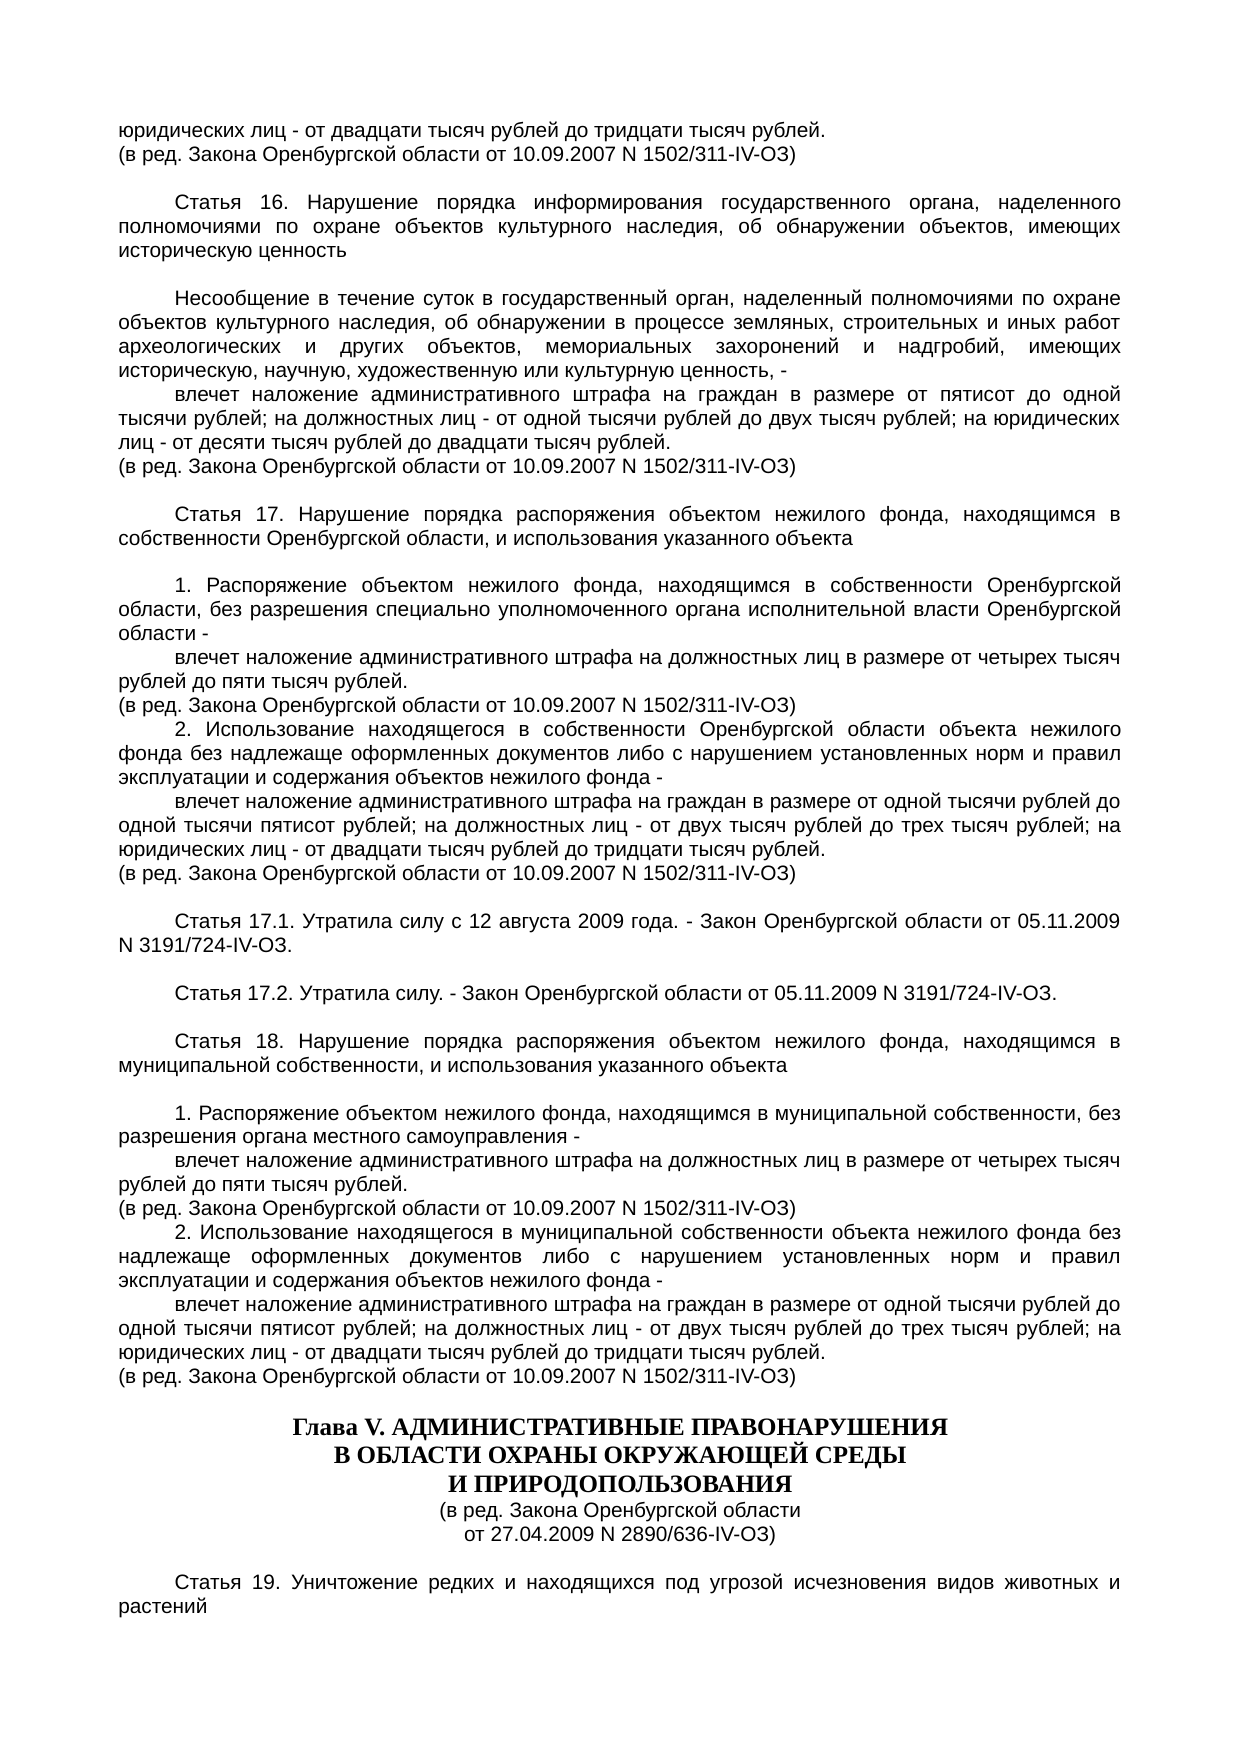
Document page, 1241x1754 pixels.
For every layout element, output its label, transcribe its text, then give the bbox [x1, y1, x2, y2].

text (в ред. Закона Оренбургской области от 10.09.2007 N 1502/311-IV-ОЗ) [118, 453, 1122, 477]
text влечет наложение административного штрафа на граждан в размере от пятисот до одной тысячи рублей; на должностных лиц - от одной тысячи рублей до двух тысяч рублей; на юридических лиц - от десяти тысяч рублей до двадцати тысяч рублей. [118, 382, 1122, 453]
text (в ред. Закона Оренбургской области [118, 1498, 1122, 1522]
text от 27.04.2009 N 2890/636-IV-ОЗ) [118, 1522, 1122, 1546]
title В ОБЛАСТИ ОХРАНЫ ОКРУЖАЮЩЕЙ СРЕДЫ [118, 1441, 1122, 1469]
text (в ред. Закона Оренбургской области от 10.09.2007 N 1502/311-IV-ОЗ) [118, 1364, 1122, 1388]
text Статья 16. Нарушение порядка информирования государственного органа, наделенного полномочиями по охране объектов культурного наследия, об обнаружении объектов, имеющих историческую ценность [118, 190, 1122, 262]
text Статья 19. Уничтожение редких и находящихся под угрозой исчезновения видов животных и растений [118, 1570, 1122, 1618]
text влечет наложение административного штрафа на должностных лиц в размере от четырех тысяч рублей до пяти тысяч рублей. [118, 1148, 1122, 1196]
text (в ред. Закона Оренбургской области от 10.09.2007 N 1502/311-IV-ОЗ) [118, 861, 1122, 885]
text 2. Использование находящегося в муниципальной собственности объекта нежилого фонда без надлежаще оформленных документов либо с нарушением установленных норм и правил эксплуатации и содержания объектов нежилого фонда - [118, 1220, 1122, 1292]
text Статья 17.2. Утратила силу. - Закон Оренбургской области от 05.11.2009 N 3191/724-IV-ОЗ. [118, 981, 1122, 1004]
text Статья 17.1. Утратила силу с 12 августа 2009 года. - Закон Оренбургской области от 05.11.2009 N 3191/724-IV-ОЗ. [118, 909, 1122, 957]
text 2. Использование находящегося в собственности Оренбургской области объекта нежилого фонда без надлежаще оформленных документов либо с нарушением установленных норм и правил эксплуатации и содержания объектов нежилого фонда - [118, 717, 1122, 789]
title И ПРИРОДОПОЛЬЗОВАНИЯ [118, 1469, 1122, 1498]
text Статья 17. Нарушение порядка распоряжения объектом нежилого фонда, находящимся в собственности Оренбургской области, и использования указанного объекта [118, 501, 1122, 549]
text 1. Распоряжение объектом нежилого фонда, находящимся в муниципальной собственности, без разрешения органа местного самоуправления - [118, 1100, 1122, 1148]
text (в ред. Закона Оренбургской области от 10.09.2007 N 1502/311-IV-ОЗ) [118, 693, 1122, 717]
text (в ред. Закона Оренбургской области от 10.09.2007 N 1502/311-IV-ОЗ) [118, 1196, 1122, 1220]
text 1. Распоряжение объектом нежилого фонда, находящимся в собственности Оренбургской области, без разрешения специально уполномоченного органа исполнительной власти Оренбургской области - [118, 573, 1122, 645]
text (в ред. Закона Оренбургской области от 10.09.2007 N 1502/311-IV-ОЗ) [118, 142, 1122, 166]
text влечет наложение административного штрафа на граждан в размере от одной тысячи рублей до одной тысячи пятисот рублей; на должностных лиц - от двух тысяч рублей до трех тысяч рублей; на юридических лиц - от двадцати тысяч рублей до тридцати тысяч рублей. [118, 1292, 1122, 1364]
title Глава V. АДМИНИСТРАТИВНЫЕ ПРАВОНАРУШЕНИЯ [118, 1412, 1122, 1441]
text Статья 18. Нарушение порядка распоряжения объектом нежилого фонда, находящимся в муниципальной собственности, и использования указанного объекта [118, 1028, 1122, 1076]
text влечет наложение административного штрафа на граждан в размере от одной тысячи рублей до одной тысячи пятисот рублей; на должностных лиц - от двух тысяч рублей до трех тысяч рублей; на юридических лиц - от двадцати тысяч рублей до тридцати тысяч рублей. [118, 789, 1122, 861]
text влечет наложение административного штрафа на должностных лиц в размере от четырех тысяч рублей до пяти тысяч рублей. [118, 645, 1122, 693]
text юридических лиц - от двадцати тысяч рублей до тридцати тысяч рублей. [118, 118, 1122, 142]
text Несообщение в течение суток в государственный орган, наделенный полномочиями по охране объектов культурного наследия, об обнаружении в процессе земляных, строительных и иных работ археологических и других объектов, мемориальных захоронений и надгробий, имеющих историческую, научную, художественную или культурную ценность, - [118, 286, 1122, 382]
